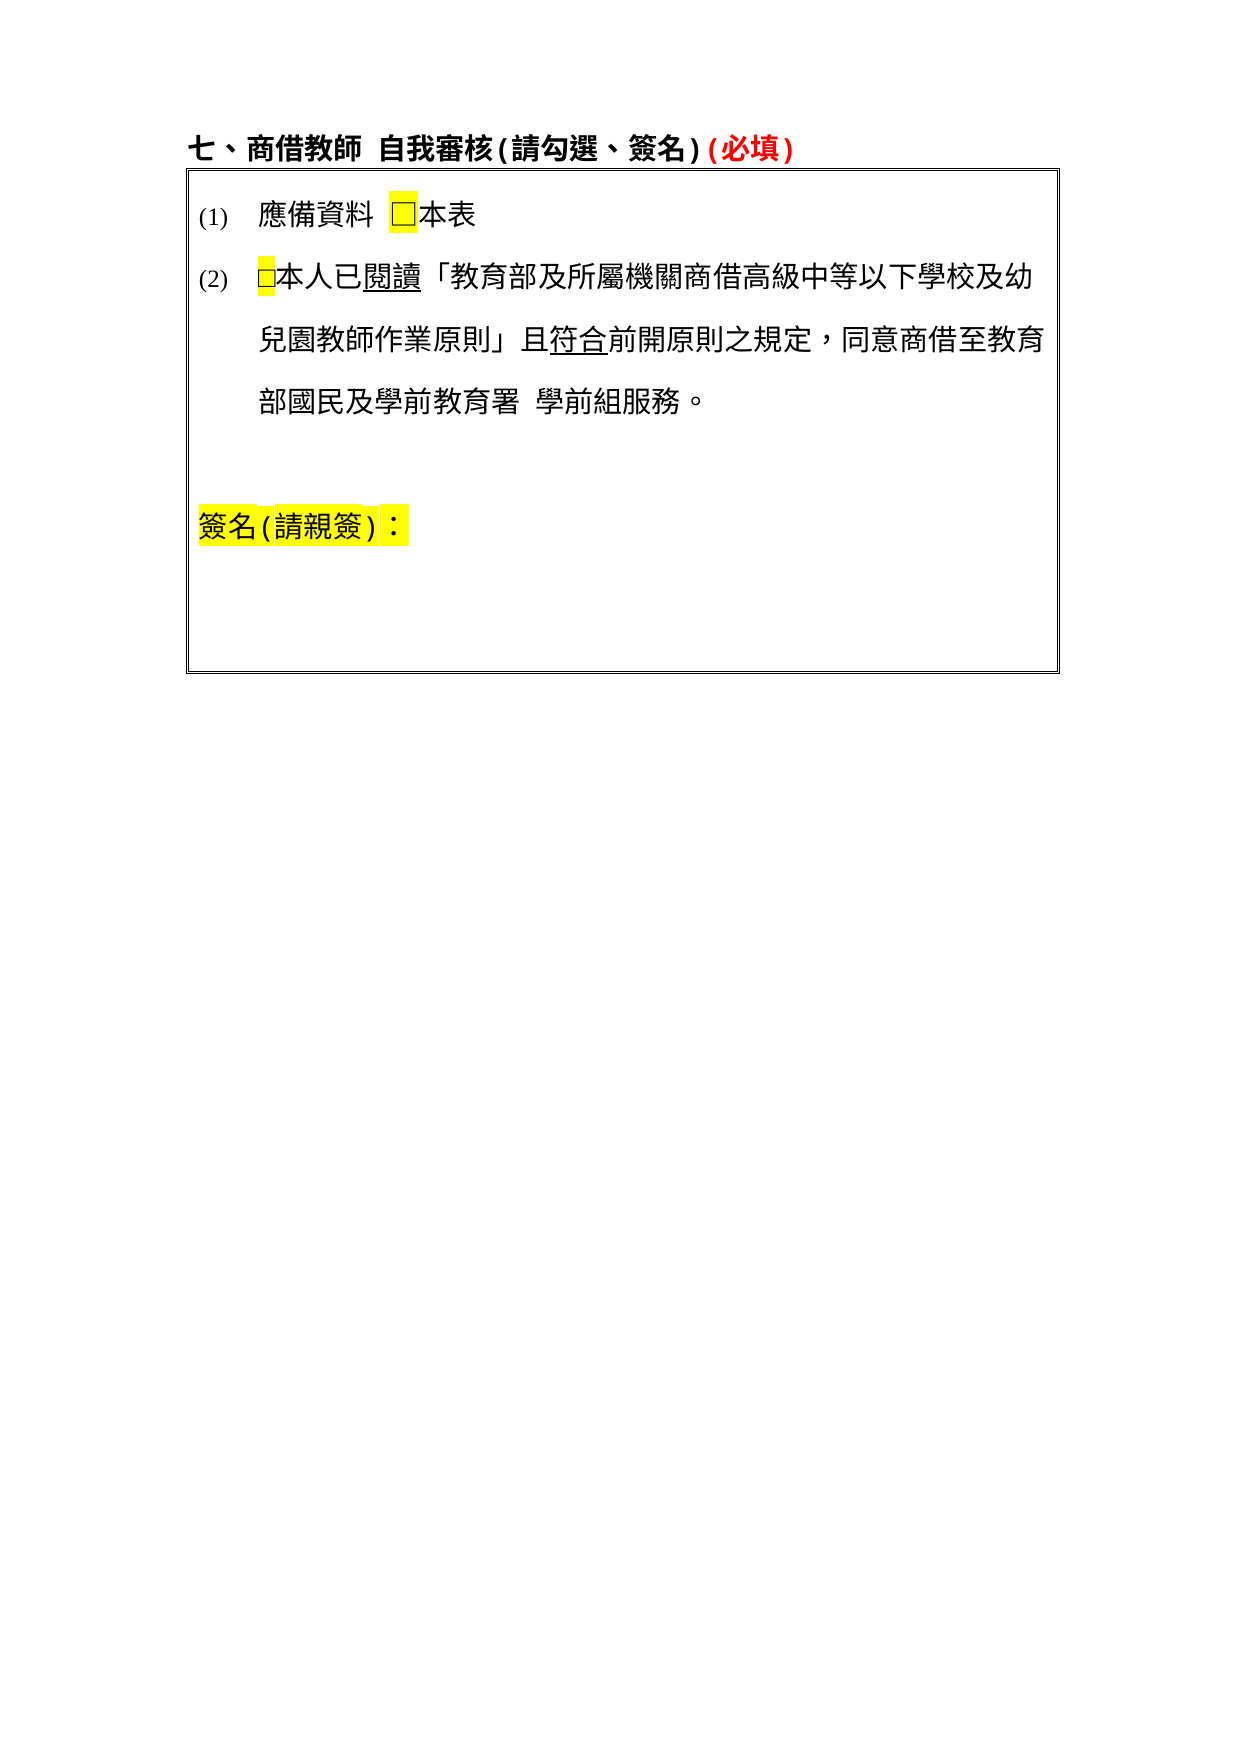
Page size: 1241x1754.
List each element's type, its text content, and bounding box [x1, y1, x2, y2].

text 七、商借教師 自我審核(請勾選、簽名)(必填) [187, 105, 1053, 168]
table_header 應備資料 □本表 □本人已閱讀「教育部及所屬機關商借高級中等以下學校及幼兒園教師作業原則」且符合前開原則之規定，同意商借至教育部國民及學前教育署 學前組服務。 簽名(請親簽)： [189, 171, 1057, 671]
